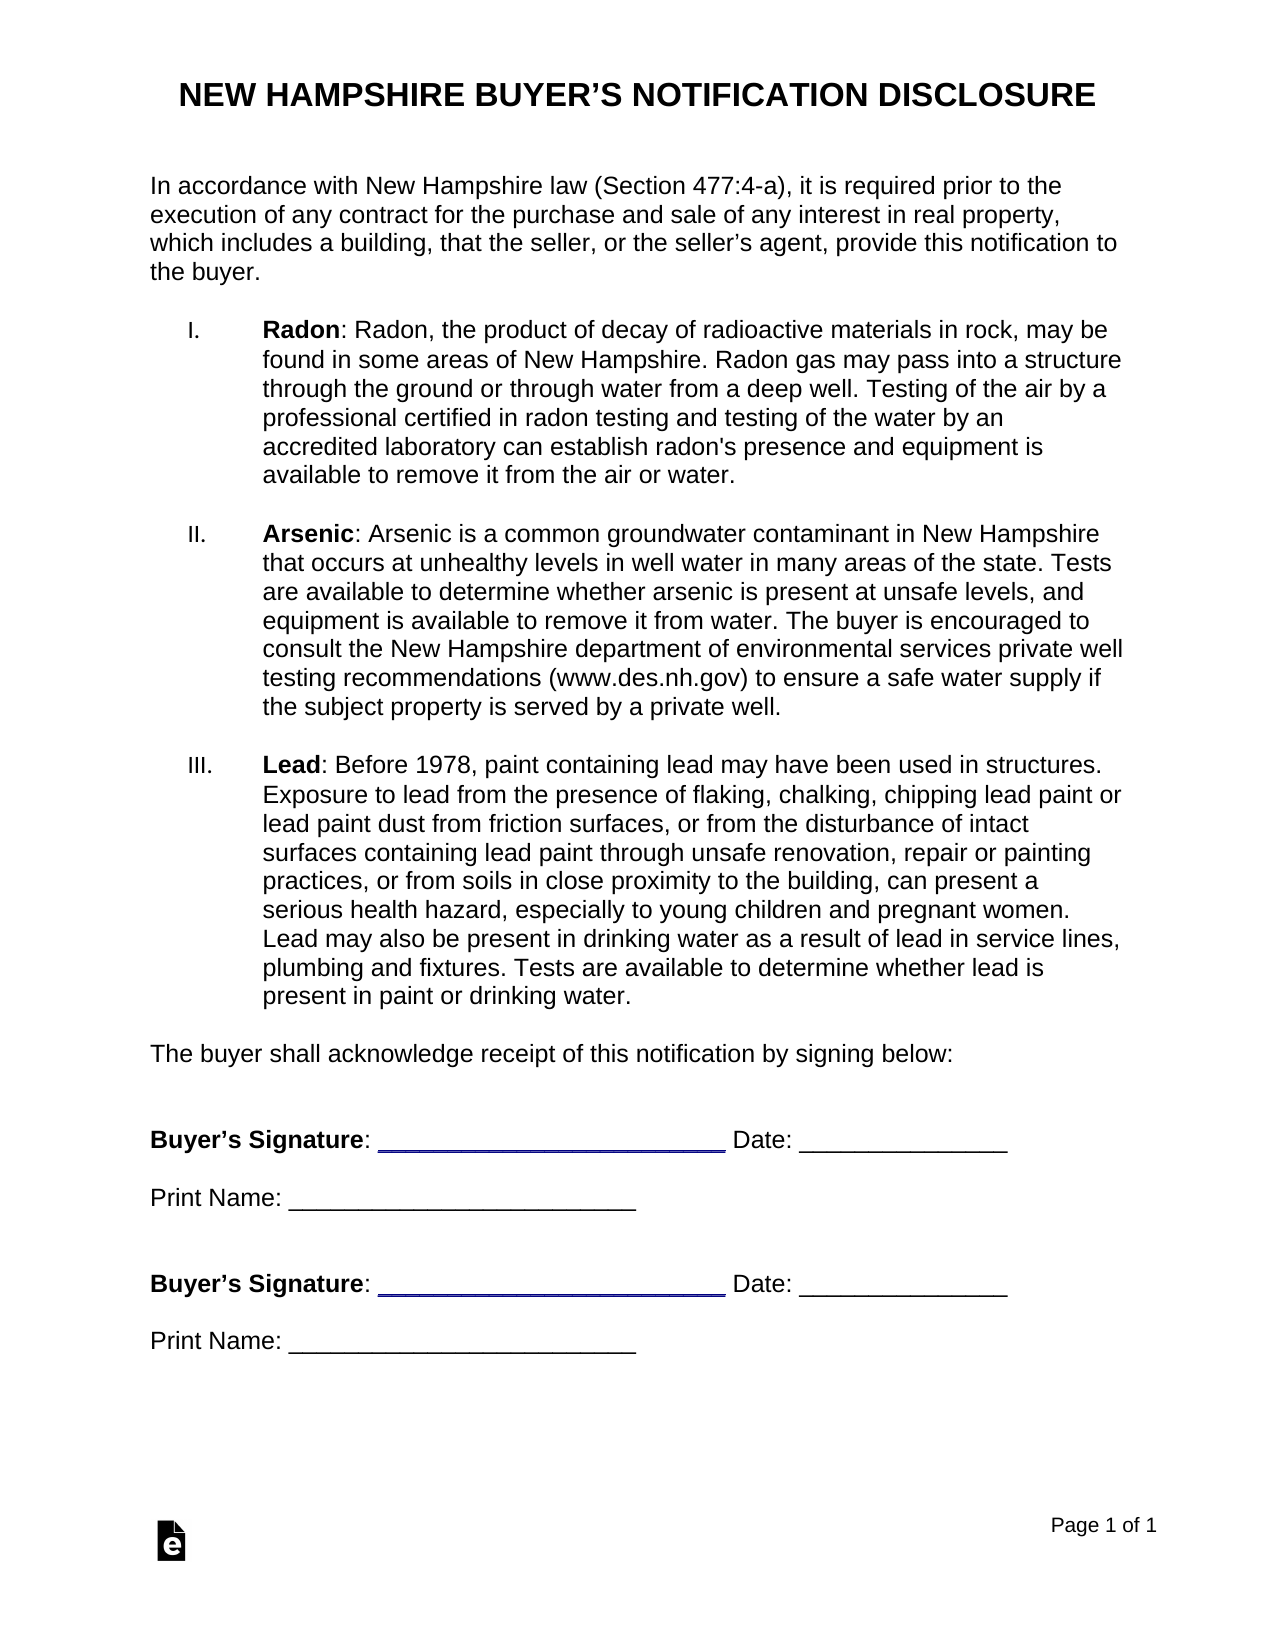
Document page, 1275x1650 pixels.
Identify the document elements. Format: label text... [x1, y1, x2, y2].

text Print Name: _________________________ [150, 1182, 1125, 1211]
text Buyer’s Signature: _________________________ Date: _______________ [150, 1125, 1125, 1154]
text Print Name: _________________________ [150, 1326, 1125, 1355]
text In accordance with New Hampshire law (Section 477:4-a), it is required prior to the execution of any contract for the purchase and sale of any interest in real property, which includes a building, that the seller, or the seller’s agent, provide this notification to the buyer. [150, 171, 1125, 286]
list Radon: Radon, the product of decay of radioactive materials in rock, may be found in some areas of New Hampshire. Radon gas may pass into a structure through the ground or through water from a deep well. Testing of the air by a professional certified in radon testing and testing of the water by an accredited laboratory can establish radon's presence and equipment is available to remove it from the air or water. [187, 315, 1125, 489]
text NEW HAMPSHIRE BUYER’S NOTIFICATION DISCLOSURE [150, 75, 1125, 113]
text Buyer’s Signature: _________________________ Date: _______________ [150, 1269, 1125, 1297]
list Lead: Before 1978, paint containing lead may have been used in structures. Exposure to lead from the presence of flaking, chalking, chipping lead paint or lead paint dust from friction surfaces, or from the disturbance of intact surfaces containing lead paint through unsafe renovation, repair or painting practices, or from soils in close proximity to the building, can present a serious health hazard, especially to young children and pregnant women. Lead may also be present in drinking water as a result of lead in service lines, plumbing and fixtures. Tests are available to determine whether lead is present in paint or drinking water. [187, 749, 1125, 1010]
list Arsenic: Arsenic is a common groundwater contaminant in New Hampshire that occurs at unhealthy levels in well water in many areas of the state. Tests are available to determine whether arsenic is present at unsafe levels, and equipment is available to remove it from water. The buyer is encouraged to consult the New Hampshire department of environmental services private well testing recommendations (www.des.nh.gov) to ensure a safe water supply if the subject property is served by a private well. [187, 518, 1125, 721]
text The buyer shall acknowledge receipt of this notification by signing below: [150, 1039, 1125, 1067]
